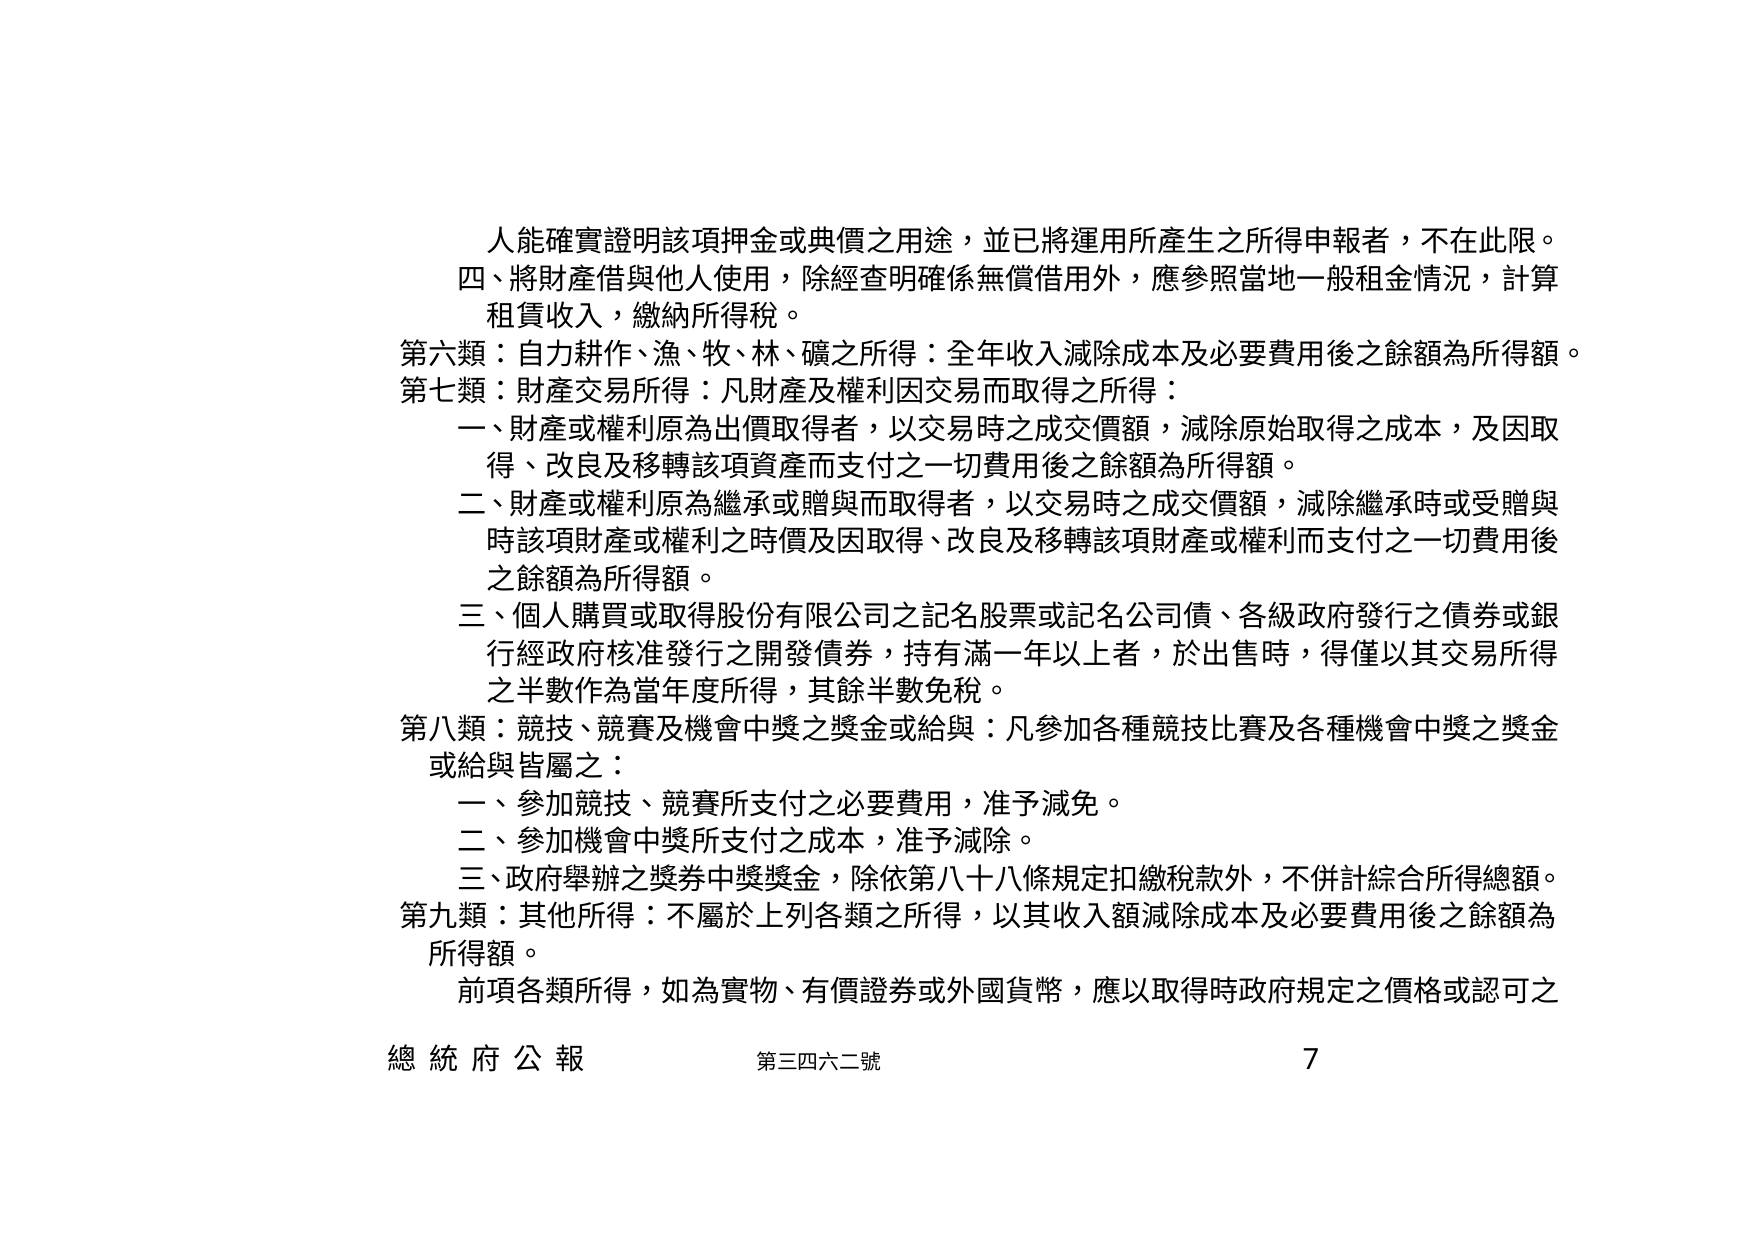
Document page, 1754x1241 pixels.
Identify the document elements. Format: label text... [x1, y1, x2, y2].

text 一、財產或權利原為出價取得者，以交易時之成交價額，減除原始取得之成本，及因取得、改良及移轉該項資產而支付之一切費用後之餘額為所得額。 [457, 409, 1559, 484]
text 第七類：財產交易所得：凡財產及權利因交易而取得之所得： [399, 372, 1559, 409]
text 三、財產出租，收有押金或任何款項類似押金者，或以財產出典而取得典價者，均應就各該款項按當地銀行業通行之一年期存款利率，計算租賃收入。但財產出租人或出典人能確實證明該項押金或典價之用途，並已將運用所產生之所得申報者，不在此限。 [457, 222, 1559, 259]
text 一、參加競技、競賽所支付之必要費用，准予減免。 [457, 784, 1559, 822]
text 二、財產或權利原為繼承或贈與而取得者，以交易時之成交價額，減除繼承時或受贈與時該項財產或權利之時價及因取得、改良及移轉該項財產或權利而支付之一切費用後之餘額為所得額。 [457, 484, 1559, 597]
text 二、參加機會中獎所支付之成本，准予減除。 [457, 822, 1559, 859]
text 第八類：競技、競賽及機會中獎之獎金或給與：凡參加各種競技比賽及各種機會中獎之獎金或給與皆屬之： [399, 709, 1559, 784]
text 前項各類所得，如為實物、有價證券或外國貨幣，應以取得時政府規定之價格或認可之 [401, 972, 1559, 1009]
text 第六類：自力耕作、漁、牧、林、礦之所得：全年收入減除成本及必要費用後之餘額為所得額。 [399, 334, 1559, 372]
text 三、政府舉辦之獎券中獎獎金，除依第八十八條規定扣繳稅款外，不併計綜合所得總額。 [457, 859, 1559, 897]
text 第九類：其他所得：不屬於上列各類之所得，以其收入額減除成本及必要費用後之餘額為所得額。 [399, 897, 1559, 972]
text 三、個人購買或取得股份有限公司之記名股票或記名公司債、各級政府發行之債券或銀行經政府核准發行之開發債券，持有滿一年以上者，於出售時，得僅以其交易所得之半數作為當年度所得，其餘半數免稅。 [457, 597, 1559, 709]
text 四、將財產借與他人使用，除經查明確係無償借用外，應參照當地一般租金情況，計算租賃收入，繳納所得稅。 [457, 259, 1559, 334]
